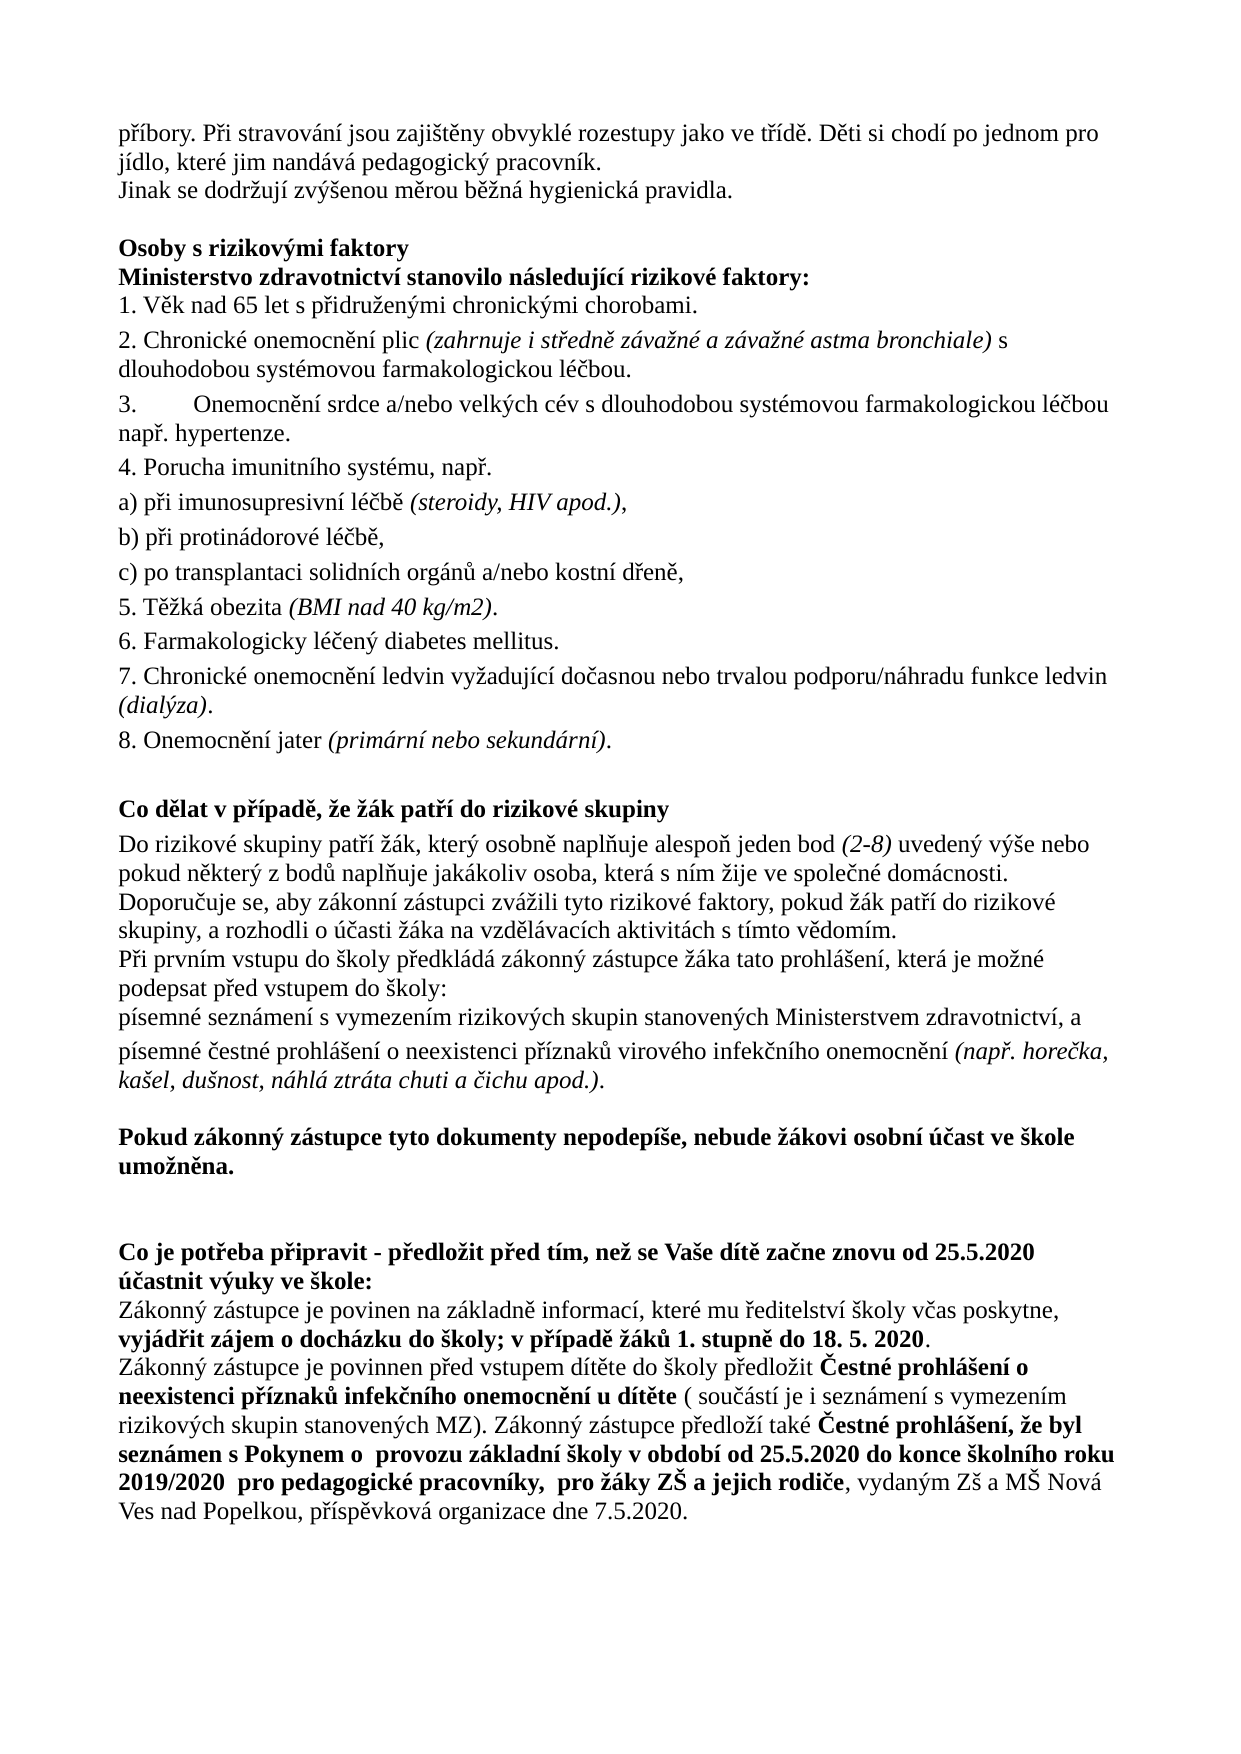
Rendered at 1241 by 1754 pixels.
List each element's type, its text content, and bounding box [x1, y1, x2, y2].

text Do rizikové skupiny patří žák, který osobně naplňuje alespoň jeden bod (2-8) uvedený výše nebo pokud některý z bodů naplňuje jakákoliv osoba, která s ním žije ve společné domácnosti. [118, 829, 1122, 887]
text Osoby s rizikovými faktory [118, 233, 1122, 262]
text Zákonný zástupce je povinnen před vstupem dítěte do školy předložit Čestné prohlášení o neexistenci příznaků infekčního onemocnění u dítěte ( součástí je i seznámení s vymezením rizikových skupin stanovených MZ). Zákonný zástupce předloží také Čestné prohlášení, že byl seznámen s Pokynem o provozu základní školy v období od 25.5.2020 do konce školního roku 2019/2020 pro pedagogické pracovníky, pro žáky ZŠ a jejich rodiče, vydaným Zš a MŠ Nová Ves nad Popelkou, příspěvková organizace dne 7.5.2020. [118, 1352, 1122, 1525]
text Zákonný zástupce je povinen na základně informací, které mu ředitelství školy včas poskytne, vyjádřit zájem o docházku do školy; v případě žáků 1. stupně do 18. 5. 2020. [118, 1295, 1122, 1352]
text 2. Chronické onemocnění plic (zahrnuje i středně závažné a závažné astma bronchiale) s dlouhodobou systémovou farmakologickou léčbou. [118, 325, 1122, 383]
text písemné seznámení s vymezením rizikových skupin stanovených Ministerstvem zdravotnictví, a [118, 1002, 1122, 1030]
list 6. Farmakologicky léčený diabetes mellitus. [118, 626, 1122, 655]
text Při prvním vstupu do školy předkládá zákonný zástupce žáka tato prohlášení, která je možné podepsat před vstupem do školy: [118, 944, 1122, 1002]
text Pokud zákonný zástupce tyto dokumenty nepodepíše, nebude žákovi osobní účast ve škole umožněna. [118, 1122, 1122, 1180]
text Co je potřeba připravit - předložit před tím, než se Vaše dítě začne znovu od 25.5.2020 účastnit výuky ve škole: [118, 1237, 1122, 1295]
list 4. Porucha imunitního systému, např. [118, 452, 1122, 481]
list 8. Onemocnění jater (primární nebo sekundární). [118, 725, 1122, 753]
list c) po transplantaci solidních orgánů a/nebo kostní dřeně, [118, 557, 1122, 586]
text písemné čestné prohlášení o neexistenci příznaků virového infekčního onemocnění (např. horečka, kašel, dušnost, náhlá ztráta chuti a čichu apod.). [118, 1036, 1122, 1094]
list 7. Chronické onemocnění ledvin vyžadující dočasnou nebo trvalou podporu/náhradu funkce ledvin (dialýza). [118, 661, 1122, 719]
text Ministerstvo zdravotnictví stanovilo následující rizikové faktory: [118, 262, 1122, 291]
text Doporučuje se, aby zákonní zástupci zvážili tyto rizikové faktory, pokud žák patří do rizikové skupiny, a rozhodli o účasti žáka na vzdělávacích aktivitách s tímto vědomím. [118, 887, 1122, 944]
text Co dělat v případě, že žák patří do rizikové skupiny [118, 794, 1122, 823]
text 1. Věk nad 65 let s přidruženými chronickými chorobami. [118, 291, 1122, 319]
text Jinak se dodržují zvýšenou měrou běžná hygienická pravidla. [118, 176, 1122, 204]
list Onemocnění srdce a/nebo velkých cév s dlouhodobou systémovou farmakologickou léčbou např. hypertenze. [118, 389, 1122, 446]
list 5. Těžká obezita (BMI nad 40 kg/m2). [118, 592, 1122, 620]
text příbory. Při stravování jsou zajištěny obvyklé rozestupy jako ve třídě. Děti si chodí po jednom pro jídlo, které jim nandává pedagogický pracovník. [118, 118, 1122, 176]
list b) při protinádorové léčbě, [118, 522, 1122, 551]
list a) při imunosupresivní léčbě (steroidy, HIV apod.), [118, 487, 1122, 516]
